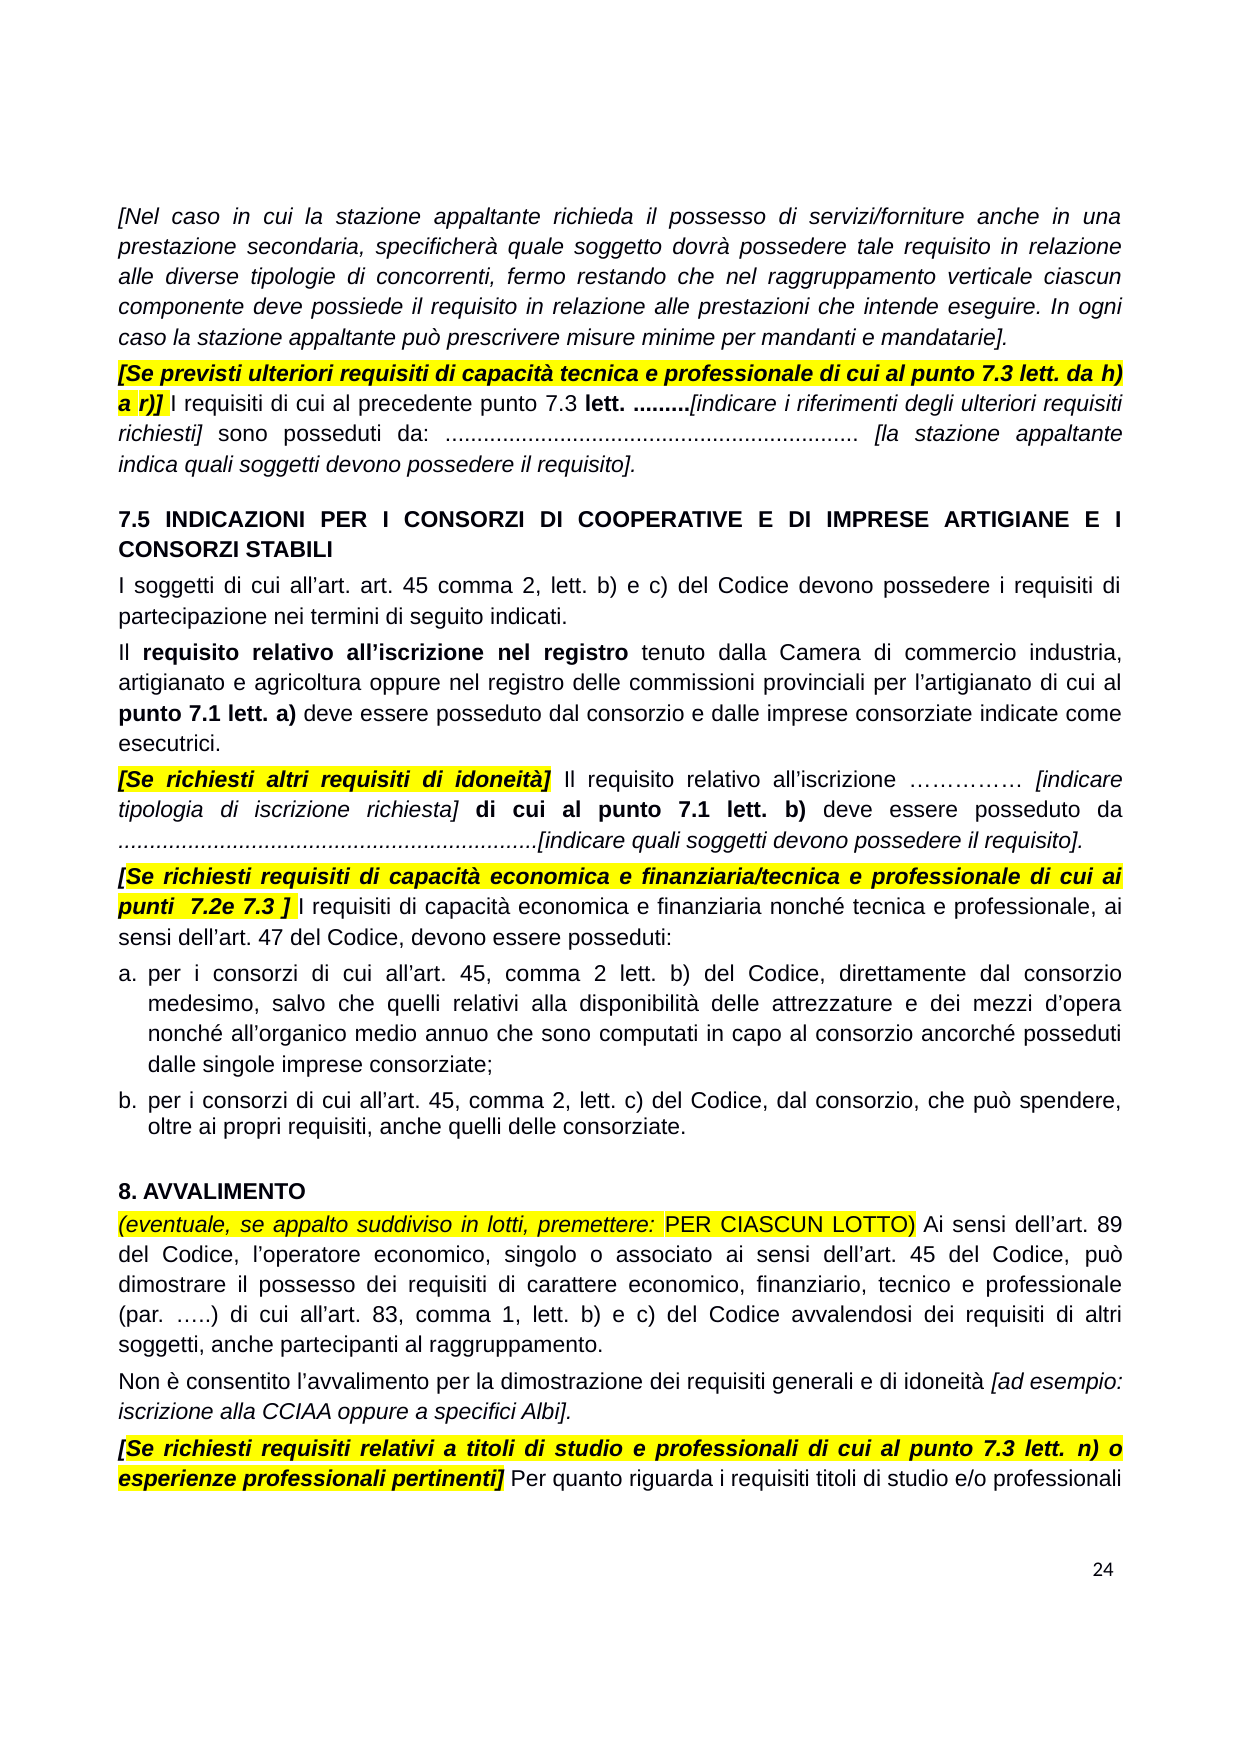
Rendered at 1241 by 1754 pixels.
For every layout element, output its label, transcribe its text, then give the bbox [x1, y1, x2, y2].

list per i consorzi di cui all’art. 45, comma 2 lett. b) del Codice, direttamente dal consorzio medesimo, salvo che quelli relativi alla disponibilità delle attrezzature e dei mezzi d’opera nonché all’organico medio annuo che sono computati in capo al consorzio ancorché posseduti dalle singole imprese consorziate; [118, 960, 1123, 1077]
text [Se richiesti requisiti relativi a titoli di studio e professionali di cui al punto 7.3 lett. n o esperienze professionali pertinenti] Per quanto riguarda i requisiti titoli di studio e/o professionali [118, 1434, 1123, 1491]
text [Se richiesti altri requisiti di idoneità] Il requisito relativo all’iscrizione …………… [indicare tipologia di iscrizione richiesta] di cui al punto 7.1 lett. b deve essere posseduto da ..................................................................[indicare quali soggetti devono possedere il requisito]. [118, 766, 1123, 853]
text [Se previsti ulteriori requisiti di capacità tecnica e professionale di cui al punto 7.3 lett. da h a r] I requisiti di cui al precedente punto 7.3 lett. .........[indicare i riferimenti degli ulteriori requisiti richiesti] sono posseduti da: ................................................................. [la stazione appaltante indica quali soggetti devono possedere il requisito]. [118, 360, 1123, 477]
subtitle 8. AVVALIMENTO [118, 1178, 1123, 1204]
text I soggetti di cui all’art. art. 45 comma 2, lett. b) e c) del Codice devono possedere i requisiti di partecipazione nei termini di seguito indicati. [118, 572, 1123, 629]
text [Nel caso in cui la stazione appaltante richieda il possesso di servizi/forniture anche in una prestazione secondaria, specificherà quale soggetto dovrà possedere tale requisito in relazione alle diverse tipologie di concorrenti, fermo restando che nel raggruppamento verticale ciascun componente deve possiede il requisito in relazione alle prestazioni che intende eseguire. In ogni caso la stazione appaltante può prescrivere misure minime per mandanti e mandatarie]. [118, 203, 1123, 350]
subtitle 7.5 Indicazioni per i consorzi di cooperative e di imprese artigiane e i consorzi stabili [118, 506, 1123, 562]
text [Se richiesti requisiti di capacità economica e finanziaria/tecnica e professionale di cui ai punti 7.2e 7.3 ] I requisiti di capacità economica e finanziaria nonché tecnica e professionale, ai sensi dell’art. 47 del Codice, devono essere posseduti: [118, 863, 1123, 950]
list per i consorzi di cui all’art. 45, comma 2, lett. c) del Codice, dal consorzio, che può spendere, oltre ai propri requisiti, anche quelli delle consorziate. [118, 1087, 1123, 1140]
text Il requisito relativo all’iscrizione nel registro tenuto dalla Camera di commercio industria, artigianato e agricoltura oppure nel registro delle commissioni provinciali per l’artigianato di cui al punto 7.1 lett. a deve essere posseduto dal consorzio e dalle imprese consorziate indicate come esecutrici. [118, 639, 1123, 756]
text Non è consentito l’avvalimento per la dimostrazione dei requisiti generali e di idoneità [ad esempio: iscrizione alla CCIAA oppure a specifici Albi]. [118, 1368, 1123, 1424]
text (eventuale, se appalto suddiviso in lotti, premettere: PER CIASCUN LOTTO) Ai sensi dell’art. 89 del Codice, l’operatore economico, singolo o associato ai sensi dell’art. 45 del Codice, può dimostrare il possesso dei requisiti di carattere economico, finanziario, tecnico e professionale (par. …..) di cui all’art. 83, comma 1, lett. b) e c) del Codice avvalendosi dei requisiti di altri soggetti, anche partecipanti al raggruppamento. [118, 1211, 1123, 1358]
